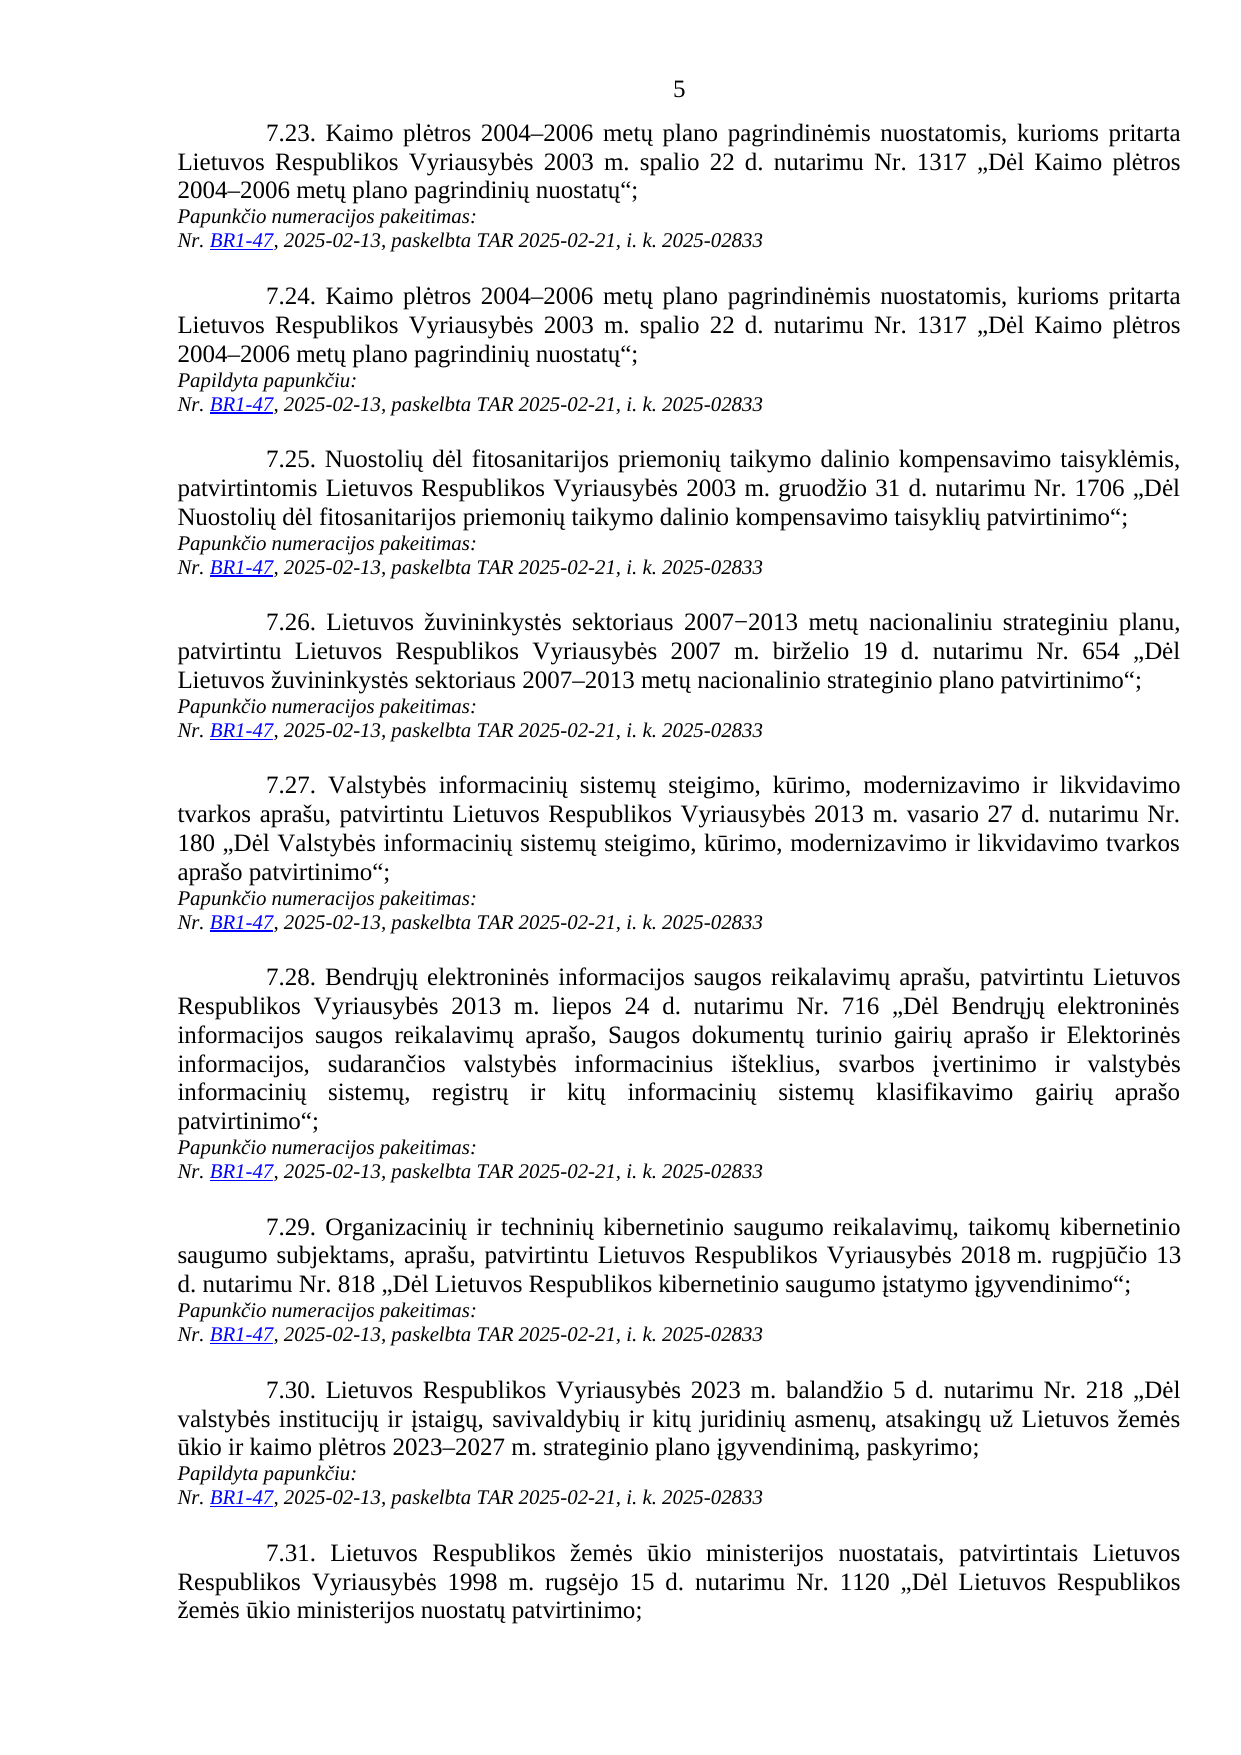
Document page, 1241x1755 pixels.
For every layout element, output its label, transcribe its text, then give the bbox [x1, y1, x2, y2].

text Papunkčio numeracijos pakeitimas: [177, 1298, 1181, 1322]
text Nr. BR1-47, 2025-02-13, paskelbta TAR 2025-02-21, i. k. 2025-02833 [177, 1159, 1181, 1183]
text 7.23. Kaimo plėtros 2004–2006 metų plano pagrindinėmis nuostatomis, kurioms pritarta Lietuvos Respublikos Vyriausybės 2003 m. spalio 22 d. nutarimu Nr. 1317 „Dėl Kaimo plėtros 2004–2006 metų plano pagrindinių nuostatų“; [177, 118, 1181, 204]
text Nr. BR1-47, 2025-02-13, paskelbta TAR 2025-02-21, i. k. 2025-02833 [177, 718, 1181, 742]
text 7.27. Valstybės informacinių sistemų steigimo, kūrimo, modernizavimo ir likvidavimo tvarkos aprašu, patvirtintu Lietuvos Respublikos Vyriausybės 2013 m. vasario 27 d. nutarimu Nr. 180 „Dėl Valstybės informacinių sistemų steigimo, kūrimo, modernizavimo ir likvidavimo tvarkos aprašo patvirtinimo“; [177, 771, 1181, 886]
text 7.25. Nuostolių dėl fitosanitarijos priemonių taikymo dalinio kompensavimo taisyklėmis, patvirtintomis Lietuvos Respublikos Vyriausybės 2003 m. gruodžio 31 d. nutarimu Nr. 1706 „Dėl Nuostolių dėl fitosanitarijos priemonių taikymo dalinio kompensavimo taisyklių patvirtinimo“; [177, 444, 1181, 531]
text 7.28. Bendrųjų elektroninės informacijos saugos reikalavimų aprašu, patvirtintu Lietuvos Respublikos Vyriausybės 2013 m. liepos 24 d. nutarimu Nr. 716 „Dėl Bendrųjų elektroninės informacijos saugos reikalavimų aprašo, Saugos dokumentų turinio gairių aprašo ir Elektorinės informacijos, sudarančios valstybės informacinius išteklius, svarbos įvertinimo ir valstybės informacinių sistemų, registrų ir kitų informacinių sistemų klasifikavimo gairių aprašo patvirtinimo“; [177, 962, 1181, 1135]
text 7.26. Lietuvos žuvininkystės sektoriaus 2007−2013 metų nacionaliniu strateginiu planu, patvirtintu Lietuvos Respublikos Vyriausybės 2007 m. birželio 19 d. nutarimu Nr. 654 „Dėl Lietuvos žuvininkystės sektoriaus 2007–2013 metų nacionalinio strateginio plano patvirtinimo“; [177, 607, 1181, 694]
text Papildyta papunkčiu: [177, 1461, 1181, 1485]
text Papildyta papunkčiu: [177, 367, 1181, 392]
text Papunkčio numeracijos pakeitimas: [177, 886, 1181, 910]
text Nr. BR1-47, 2025-02-13, paskelbta TAR 2025-02-21, i. k. 2025-02833 [177, 392, 1181, 416]
text 7.30. Lietuvos Respublikos Vyriausybės 2023 m. balandžio 5 d. nutarimu Nr. 218 „Dėl valstybės institucijų ir įstaigų, savivaldybių ir kitų juridinių asmenų, atsakingų už Lietuvos žemės ūkio ir kaimo plėtros 2023–2027 m. strateginio plano įgyvendinimą, paskyrimo; [177, 1375, 1181, 1461]
text Papunkčio numeracijos pakeitimas: [177, 694, 1181, 718]
text 7.29. Organizacinių ir techninių kibernetinio saugumo reikalavimų, taikomų kibernetinio saugumo subjektams, aprašu, patvirtintu Lietuvos Respublikos Vyriausybės 2018 m. rugpjūčio 13 d. nutarimu Nr. 818 „Dėl Lietuvos Respublikos kibernetinio saugumo įstatymo įgyvendinimo“; [177, 1212, 1181, 1298]
text 7.31. Lietuvos Respublikos žemės ūkio ministerijos nuostatais, patvirtintais Lietuvos Respublikos Vyriausybės 1998 m. rugsėjo 15 d. nutarimu Nr. 1120 „Dėl Lietuvos Respublikos žemės ūkio ministerijos nuostatų patvirtinimo; [177, 1538, 1181, 1624]
text Papunkčio numeracijos pakeitimas: [177, 204, 1181, 228]
text Nr. BR1-47, 2025-02-13, paskelbta TAR 2025-02-21, i. k. 2025-02833 [177, 1322, 1181, 1346]
text Papunkčio numeracijos pakeitimas: [177, 531, 1181, 555]
text Papunkčio numeracijos pakeitimas: [177, 1135, 1181, 1159]
text 7.24. Kaimo plėtros 2004–2006 metų plano pagrindinėmis nuostatomis, kurioms pritarta Lietuvos Respublikos Vyriausybės 2003 m. spalio 22 d. nutarimu Nr. 1317 „Dėl Kaimo plėtros 2004–2006 metų plano pagrindinių nuostatų“; [177, 281, 1181, 367]
text Nr. BR1-47, 2025-02-13, paskelbta TAR 2025-02-21, i. k. 2025-02833 [177, 555, 1181, 579]
text Nr. BR1-47, 2025-02-13, paskelbta TAR 2025-02-21, i. k. 2025-02833 [177, 910, 1181, 934]
text Nr. BR1-47, 2025-02-13, paskelbta TAR 2025-02-21, i. k. 2025-02833 [177, 228, 1181, 252]
text Nr. BR1-47, 2025-02-13, paskelbta TAR 2025-02-21, i. k. 2025-02833 [177, 1485, 1181, 1509]
